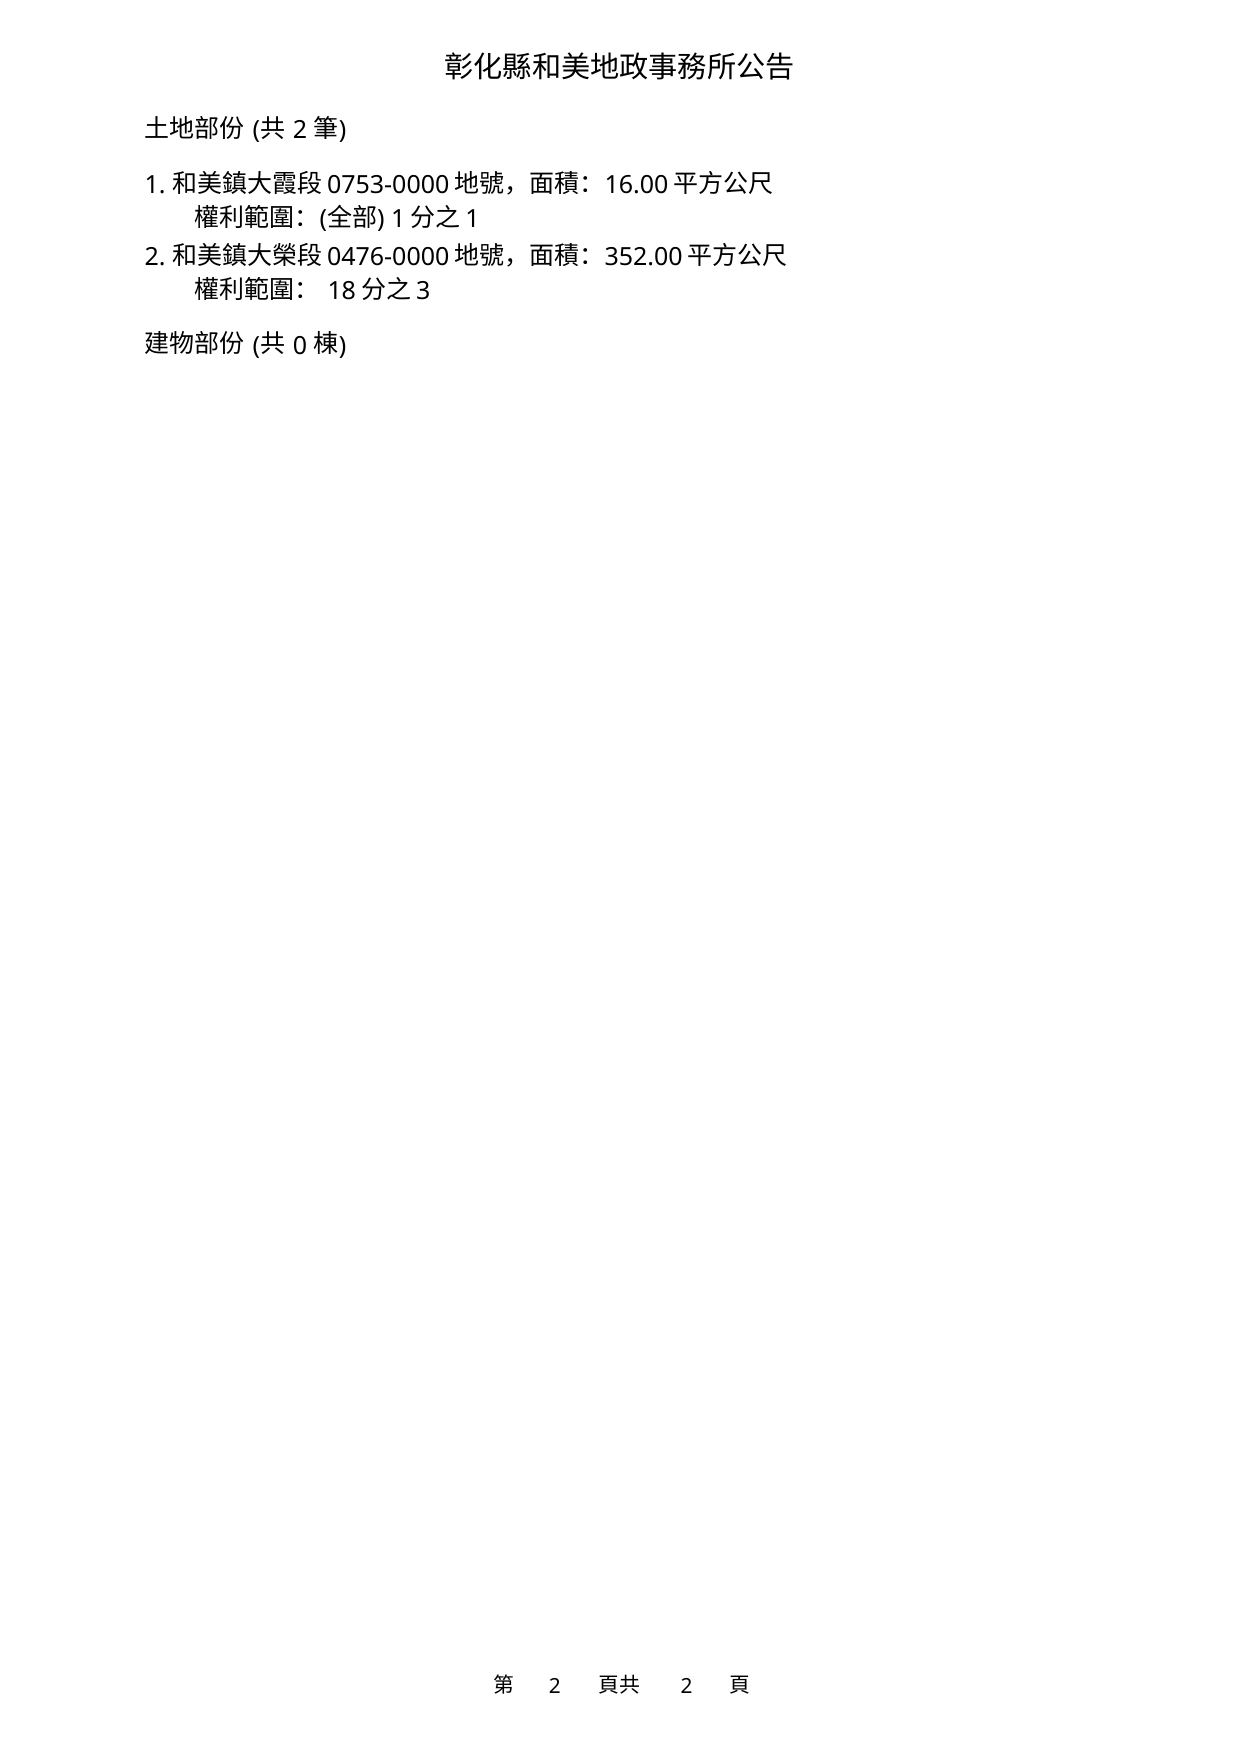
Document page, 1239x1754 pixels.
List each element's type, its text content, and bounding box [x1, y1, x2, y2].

table_header [585, 0, 653, 41]
table_cell [1177, 166, 1239, 238]
table_header [524, 0, 585, 41]
table_cell [0, 310, 62, 382]
table_header [0, 0, 62, 41]
table_cell 頁 [720, 1665, 760, 1705]
table_cell [62, 383, 483, 1665]
table_cell [1177, 95, 1239, 166]
table_cell [0, 95, 62, 166]
table_cell [524, 383, 585, 1665]
table_cell 2. 和美鎮大榮段0476-0000地號，面積：352.00平方公尺 權利範圍： 18分之3 [62, 239, 1177, 310]
table_cell [0, 239, 62, 310]
table_cell 1. 和美鎮大霞段0753-0000地號，面積：16.00平方公尺 權利範圍：(全部) 1分之1 [62, 166, 1177, 238]
table_header [760, 0, 1177, 41]
table_cell [0, 1665, 62, 1705]
table_cell [653, 383, 719, 1665]
table_cell [0, 383, 62, 1665]
table_cell [0, 41, 62, 94]
table_header [483, 0, 523, 41]
table_cell 第 [483, 1665, 523, 1705]
table_cell [760, 1665, 1177, 1705]
table_cell [62, 1665, 483, 1705]
table_header [62, 0, 483, 41]
table_cell [1177, 41, 1239, 94]
table_header [653, 0, 719, 41]
table_cell 2 [653, 1665, 719, 1705]
table_cell [720, 383, 760, 1665]
table_cell [585, 383, 653, 1665]
table_cell 頁共 [585, 1665, 653, 1705]
table_cell 2 [524, 1665, 585, 1705]
table_cell 土地部份 (共 2 筆) [62, 95, 1177, 166]
table_header [720, 0, 760, 41]
table_cell [1177, 310, 1239, 382]
table_cell [1177, 383, 1239, 1665]
table_cell [0, 166, 62, 238]
table_cell 彰化縣和美地政事務所公告 [62, 41, 1177, 94]
table_cell [1177, 1665, 1239, 1705]
table_cell [483, 383, 523, 1665]
table_cell [760, 383, 1177, 1665]
table_cell [1177, 239, 1239, 310]
table_cell 建物部份 (共 0 棟) [62, 310, 1177, 382]
table_header [1177, 0, 1239, 41]
